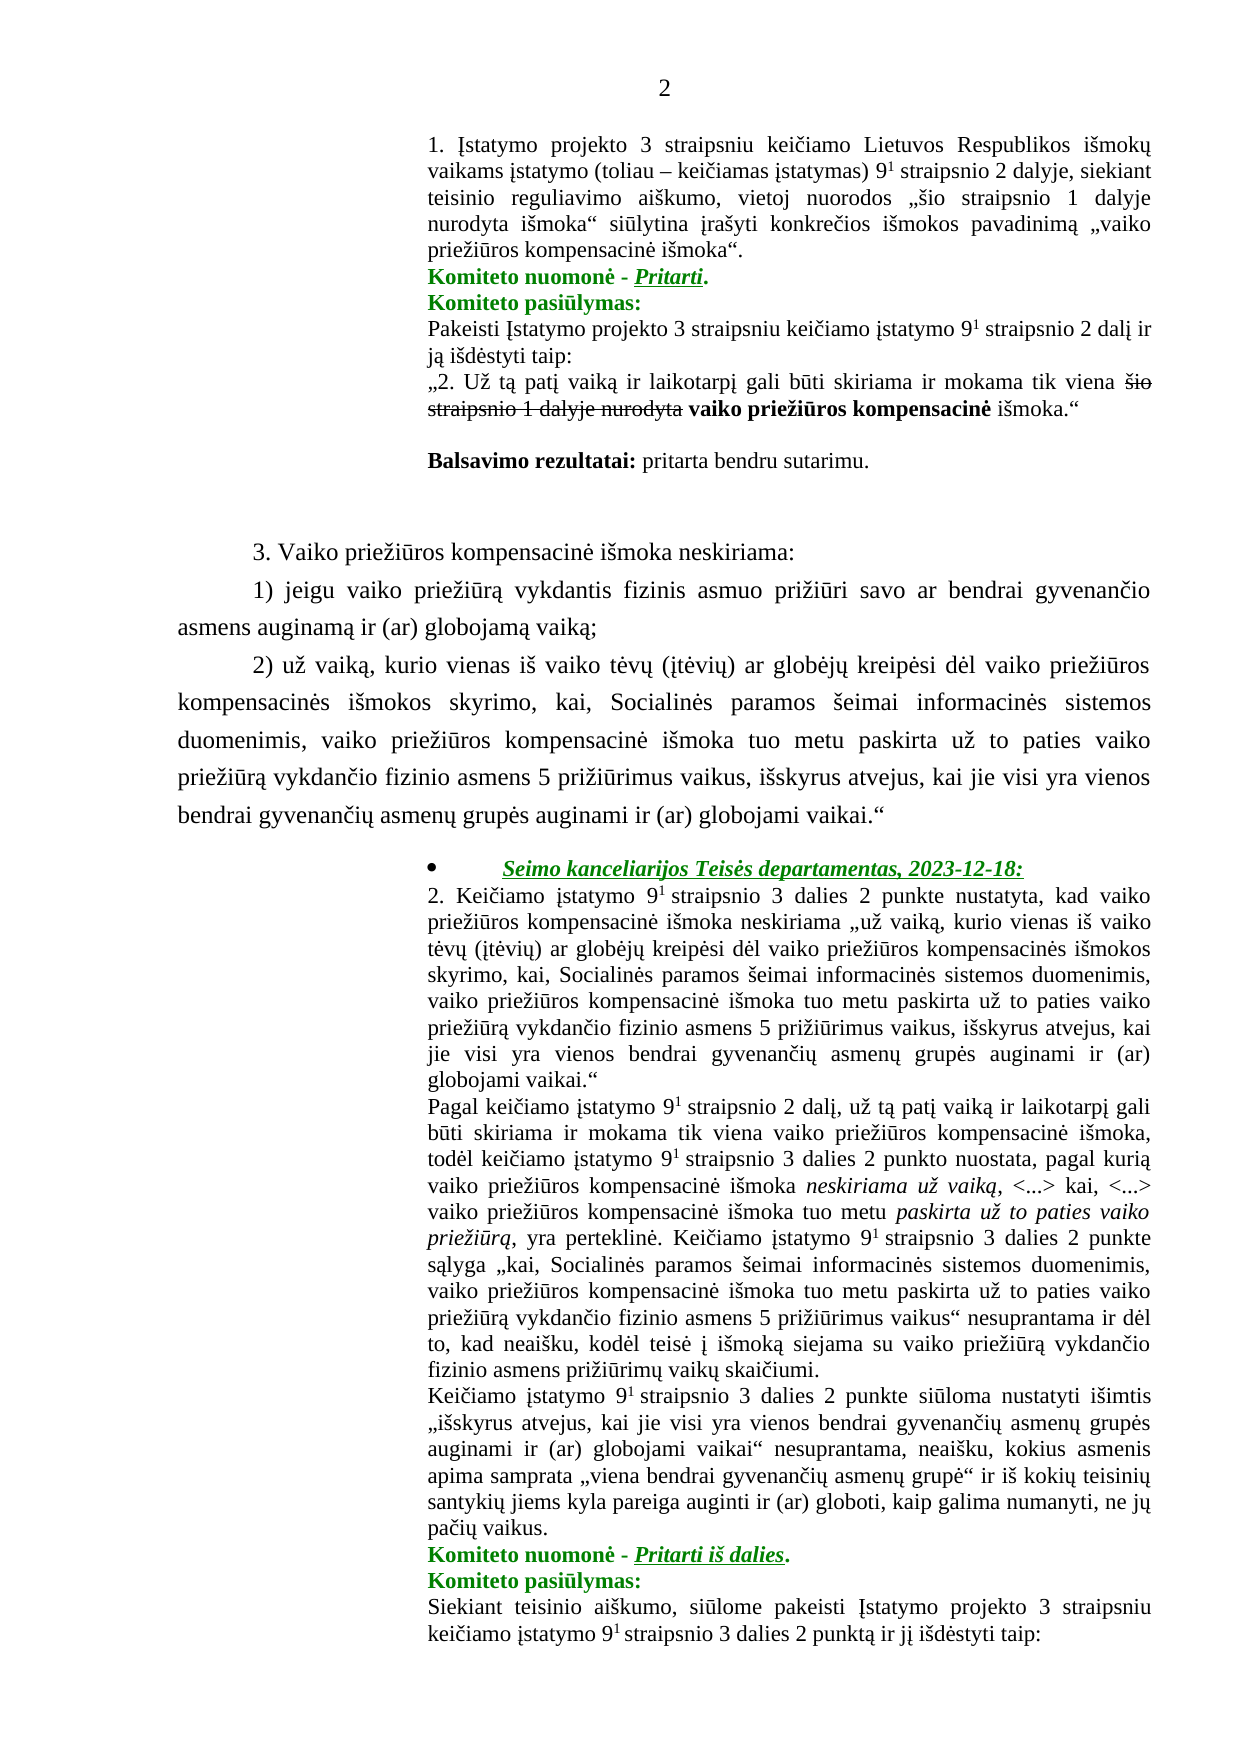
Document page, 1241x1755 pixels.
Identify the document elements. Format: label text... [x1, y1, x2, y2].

text Komiteto nuomonė - Pritarti iš dalies. [427, 1541, 1152, 1567]
text 2) už vaiką, kurio vienas iš vaiko tėvų (įtėvių) ar globėjų kreipėsi dėl vaiko priežiūros kompensacinės išmokos skyrimo, kai, Socialinės paramos šeimai informacinės sistemos duomenimis, vaiko priežiūros kompensacinė išmoka tuo metu paskirta už to paties vaiko priežiūrą vykdančio fizinio asmens 5 prižiūrimus vaikus, išskyrus atvejus, kai jie visi yra vienos bendrai gyvenančių asmenų grupės auginami ir (ar) globojami vaikai.“ [177, 641, 1152, 829]
text 1. Įstatymo projekto 3 straipsniu keičiamo Lietuvos Respublikos išmokų vaikams įstatymo (toliau – keičiamas įstatymas) 91 straipsnio 2 dalyje, siekiant teisinio reguliavimo aiškumo, vietoj nuorodos „šio straipsnio 1 dalyje nurodyta išmoka“ siūlytina įrašyti konkrečios išmokos pavadinimą „vaiko priežiūros kompensacinė išmoka“. [427, 131, 1152, 263]
text Keičiamo įstatymo 91 straipsnio 3 dalies 2 punkte siūloma nustatyti išimtis „išskyrus atvejus, kai jie visi yra vienos bendrai gyvenančių asmenų grupės auginami ir (ar) globojami vaikai“ nesuprantama, neaišku, kokius asmenis apima samprata „viena bendrai gyvenančių asmenų grupė“ ir iš kokių teisinių santykių jiems kyla pareiga auginti ir (ar) globoti, kaip galima numanyti, ne jų pačių vaikus. [427, 1383, 1152, 1541]
text Komiteto pasiūlymas: [427, 289, 1152, 316]
text Balsavimo rezultatai: pritarta bendru sutarimu. [427, 447, 1152, 474]
text Pakeisti Įstatymo projekto 3 straipsniu keičiamo įstatymo 91 straipsnio 2 dalį ir ją išdėstyti taip: [427, 316, 1152, 368]
text Siekiant teisinio aiškumo, siūlome pakeisti Įstatymo projekto 3 straipsniu keičiamo įstatymo 91 straipsnio 3 dalies 2 punktą ir jį išdėstyti taip: [427, 1593, 1152, 1646]
text 1) jeigu vaiko priežiūrą vykdantis fizinis asmuo prižiūri savo ar bendrai gyvenančio asmens auginamą ir (ar) globojamą vaiką; [177, 566, 1152, 641]
text „2. Už tą patį vaiką ir laikotarpį gali būti skiriama ir mokama tik viena šio straipsnio 1 dalyje nurodyta vaiko priežiūros kompensacinė išmoka.“ [427, 368, 1152, 421]
text Pagal keičiamo įstatymo 91 straipsnio 2 dalį, už tą patį vaiką ir laikotarpį gali būti skiriama ir mokama tik viena vaiko priežiūros kompensacinė išmoka, todėl keičiamo įstatymo 91 straipsnio 3 dalies 2 punkto nuostata, pagal kurią vaiko priežiūros kompensacinė išmoka neskiriama už vaiką, <...> kai, <...> vaiko priežiūros kompensacinė išmoka tuo metu paskirta už to paties vaiko priežiūrą, yra perteklinė. Keičiamo įstatymo 91 straipsnio 3 dalies 2 punkte sąlyga „kai, Socialinės paramos šeimai informacinės sistemos duomenimis, vaiko priežiūros kompensacinė išmoka tuo metu paskirta už to paties vaiko priežiūrą vykdančio fizinio asmens 5 prižiūrimus vaikus“ nesuprantama ir dėl to, kad neaišku, kodėl teisė į išmoką siejama su vaiko priežiūrą vykdančio fizinio asmens prižiūrimų vaikų skaičiumi. [427, 1093, 1152, 1383]
text Komiteto pasiūlymas: [427, 1567, 1152, 1593]
text 2. Keičiamo įstatymo 91 straipsnio 3 dalies 2 punkte nustatyta, kad vaiko priežiūros kompensacinė išmoka neskiriama „už vaiką, kurio vienas iš vaiko tėvų (įtėvių) ar globėjų kreipėsi dėl vaiko priežiūros kompensacinės išmokos skyrimo, kai, Socialinės paramos šeimai informacinės sistemos duomenimis, vaiko priežiūros kompensacinė išmoka tuo metu paskirta už to paties vaiko priežiūrą vykdančio fizinio asmens 5 prižiūrimus vaikus, išskyrus atvejus, kai jie visi yra vienos bendrai gyvenančių asmenų grupės auginami ir (ar) globojami vaikai.“ [427, 882, 1152, 1093]
text 3. Vaiko priežiūros kompensacinė išmoka neskiriama: [177, 529, 1152, 566]
text Komiteto nuomonė - Pritarti. [427, 263, 1152, 289]
list Seimo kanceliarijos Teisės departamentas, 2023-12-18: [427, 855, 1152, 882]
